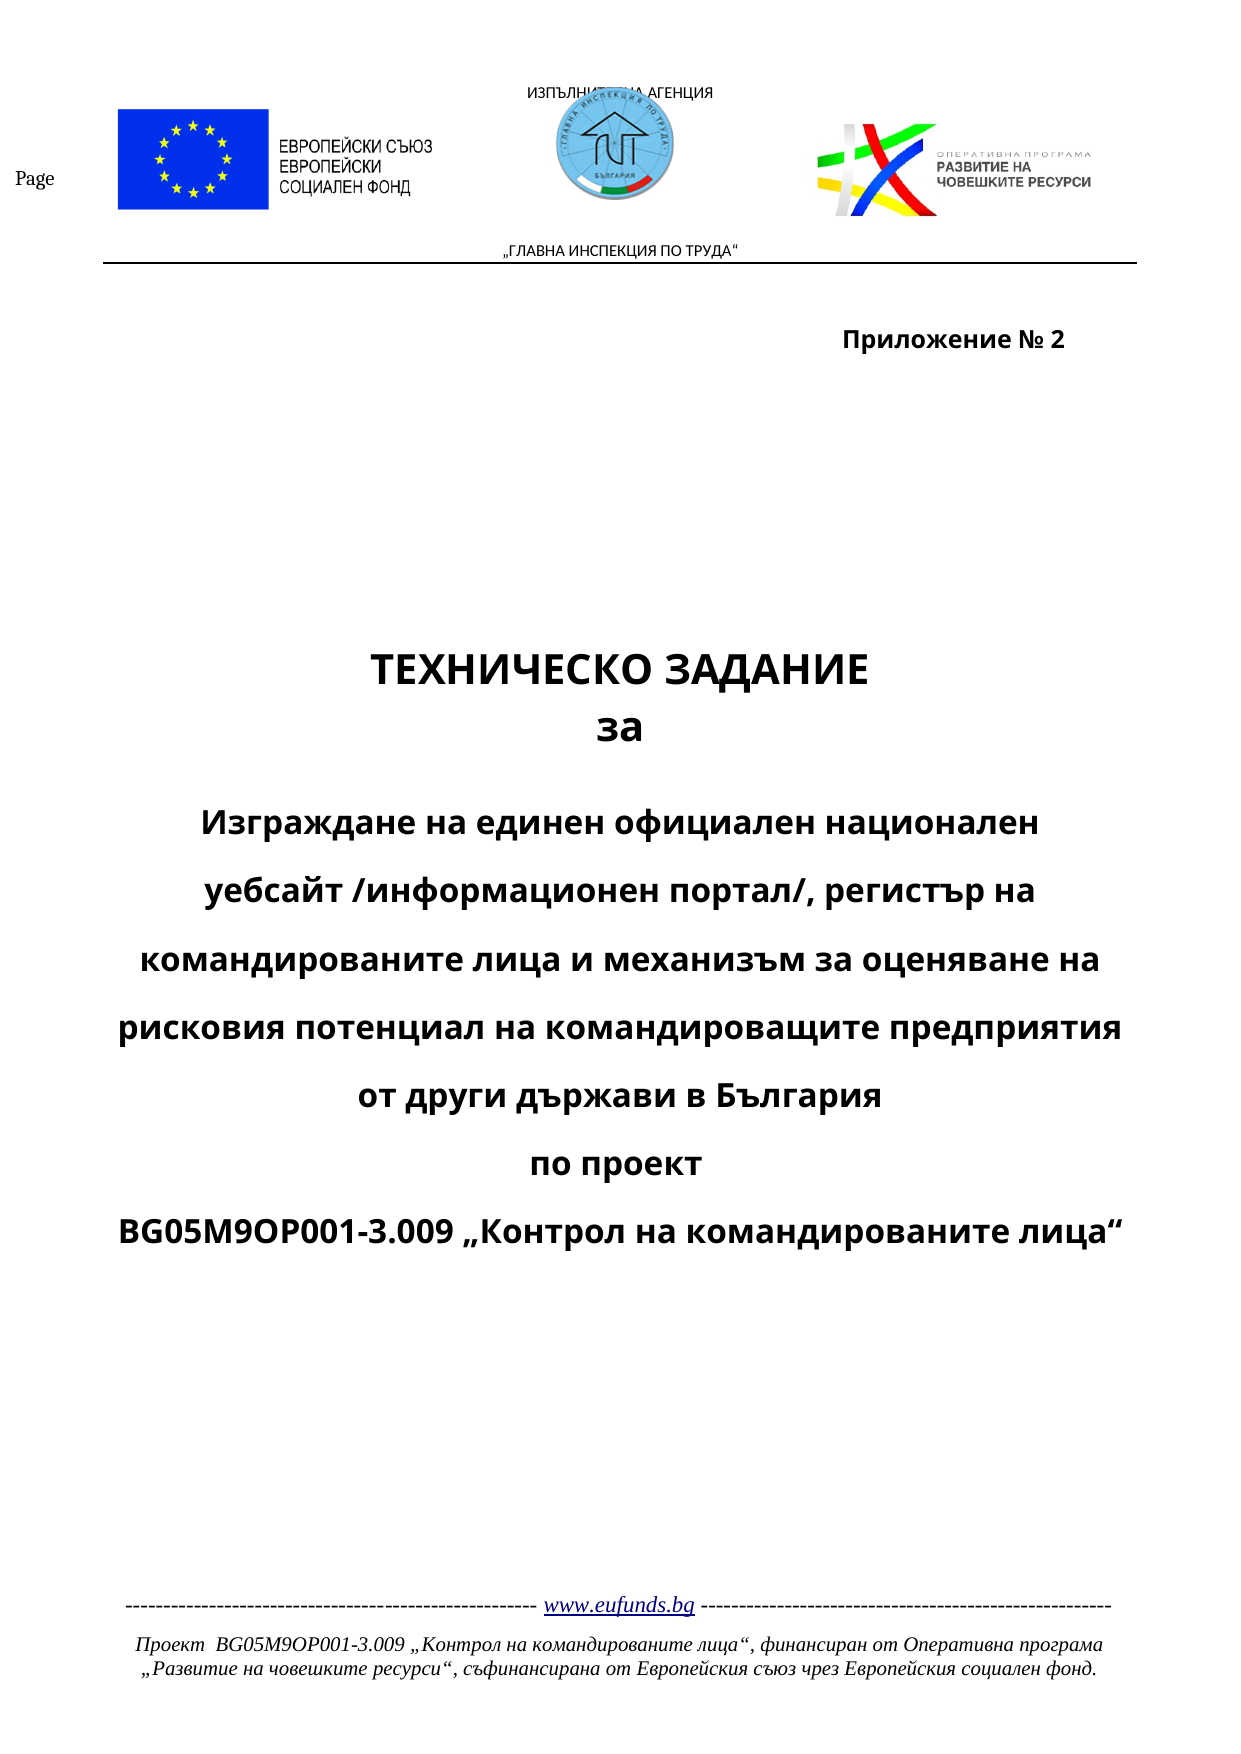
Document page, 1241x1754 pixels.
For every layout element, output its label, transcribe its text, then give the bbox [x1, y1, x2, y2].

text Приложение № 2 [103, 321, 1137, 356]
text Изграждане на единен официален национален уебсайт /информационен портал/, регистър на командированите лица и механизъм за оценяване на рисковия потенциал на командироващите предприятия от други държави в България [103, 799, 1137, 1117]
text по проект [103, 1140, 1137, 1185]
text ТЕХНИЧЕСКО ЗАДАНИЕ [103, 640, 1137, 697]
text BG05М9ОР001-3.009 „Контрол на командированите лица“ [103, 1208, 1137, 1253]
text за [103, 697, 1137, 754]
